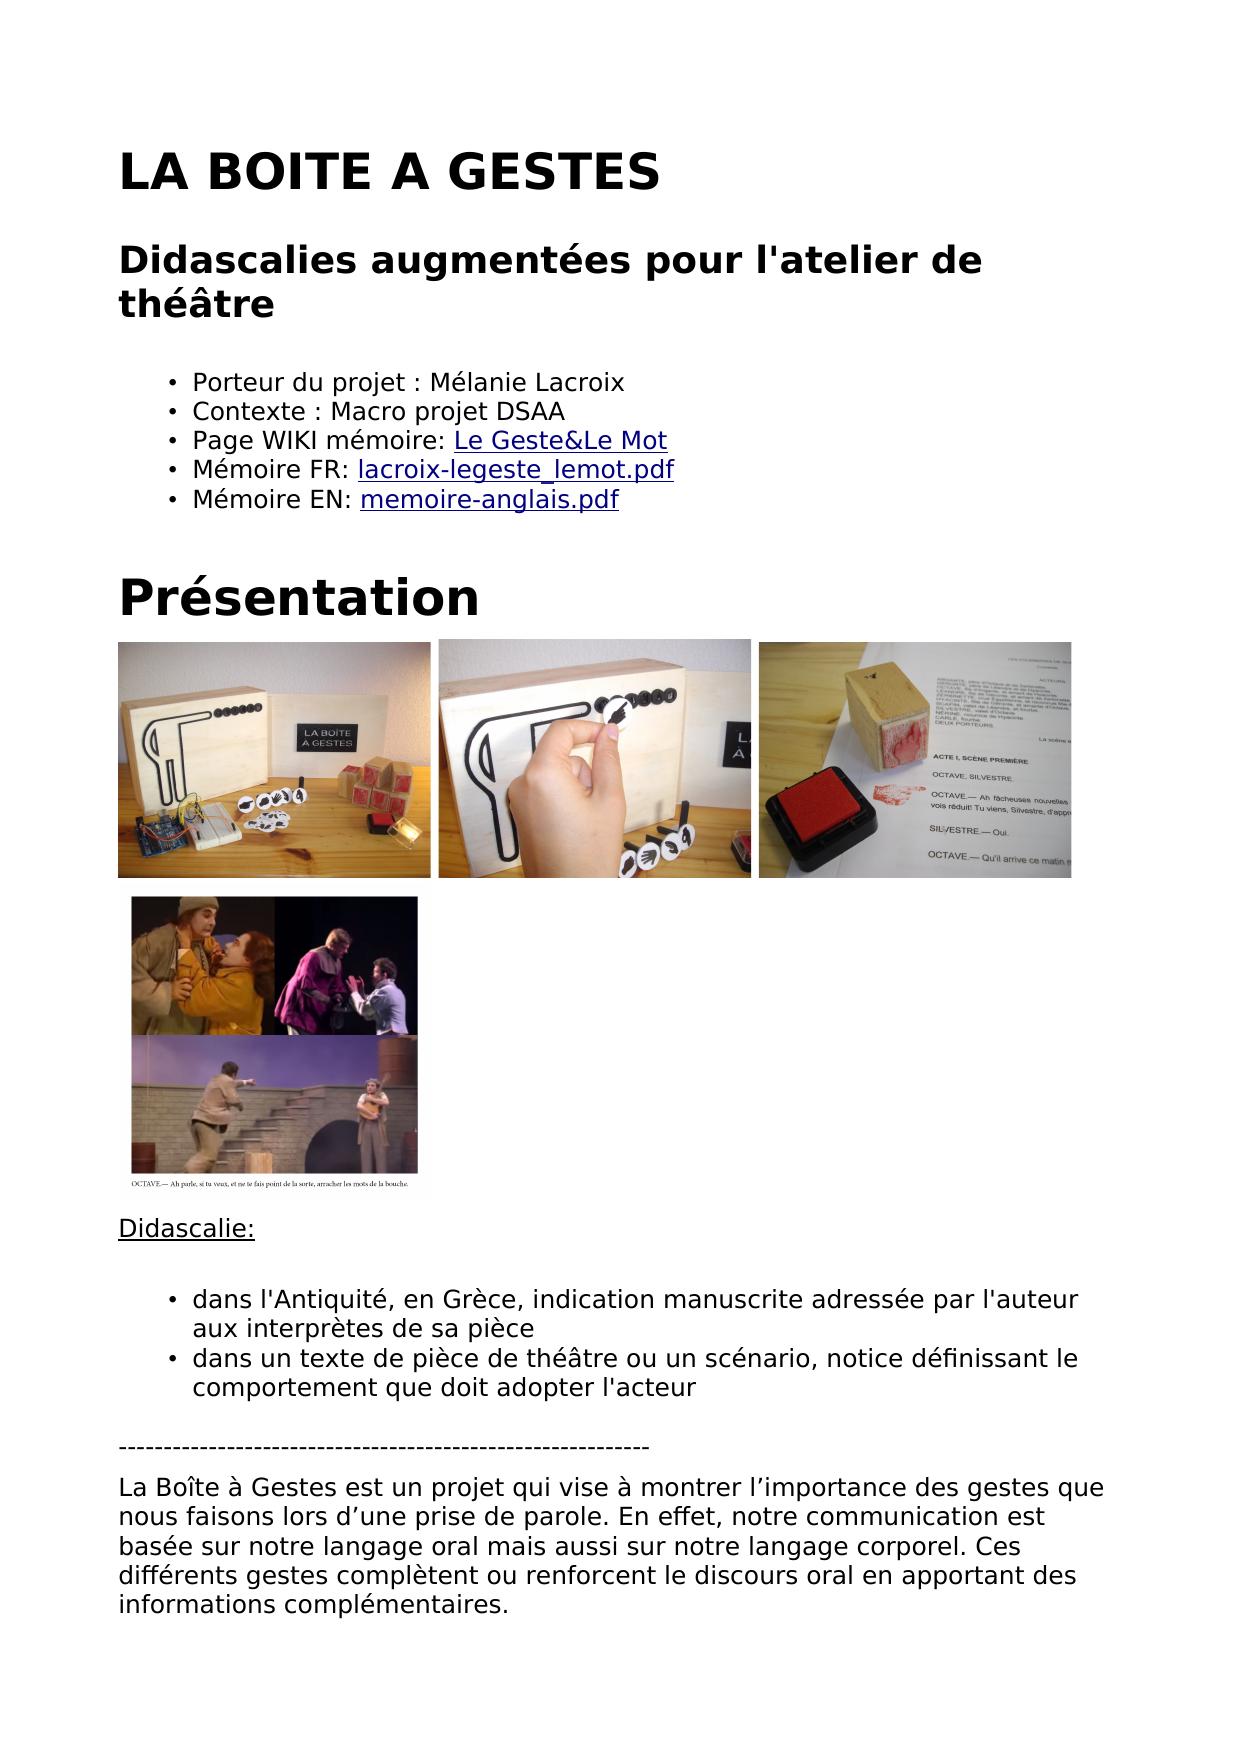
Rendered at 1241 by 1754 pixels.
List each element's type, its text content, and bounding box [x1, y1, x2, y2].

list dans l'Antiquité, en Grèce, indication manuscrite adressée par l'auteur aux interprètes de sa pièce [177, 1286, 1122, 1344]
list Mémoire EN: memoire-anglais.pdf [177, 485, 1122, 514]
picture [118, 883, 431, 1202]
picture [758, 642, 1072, 878]
subtitle Présentation [118, 568, 1122, 627]
list Page WIKI mémoire: Le Geste&Le Mot [177, 426, 1122, 456]
subtitle Didascalies augmentées pour l'atelier de théâtre [118, 239, 1122, 326]
picture [118, 642, 431, 878]
text ----------------------------------------------------------- [118, 1432, 1122, 1461]
picture [438, 639, 752, 878]
text La Boîte à Gestes est un projet qui vise à montrer l’importance des gestes que nous faisons lors d’une prise de parole. En effet, notre communication est basée sur notre langage oral mais aussi sur notre langage corporel. Ces différents gestes complètent ou renforcent le discours oral en apportant des informations complémentaires. [118, 1473, 1122, 1619]
text Didascalie: [118, 1214, 1122, 1243]
list Mémoire FR: lacroix-legeste_lemot.pdf [177, 456, 1122, 485]
list Porteur du projet : Mélanie Lacroix [177, 368, 1122, 397]
list Contexte : Macro projet DSAA [177, 397, 1122, 426]
list dans un texte de pièce de théâtre ou un scénario, notice définissant le comportement que doit adopter l'acteur [177, 1344, 1122, 1402]
subtitle LA BOITE A GESTES [118, 143, 1122, 201]
